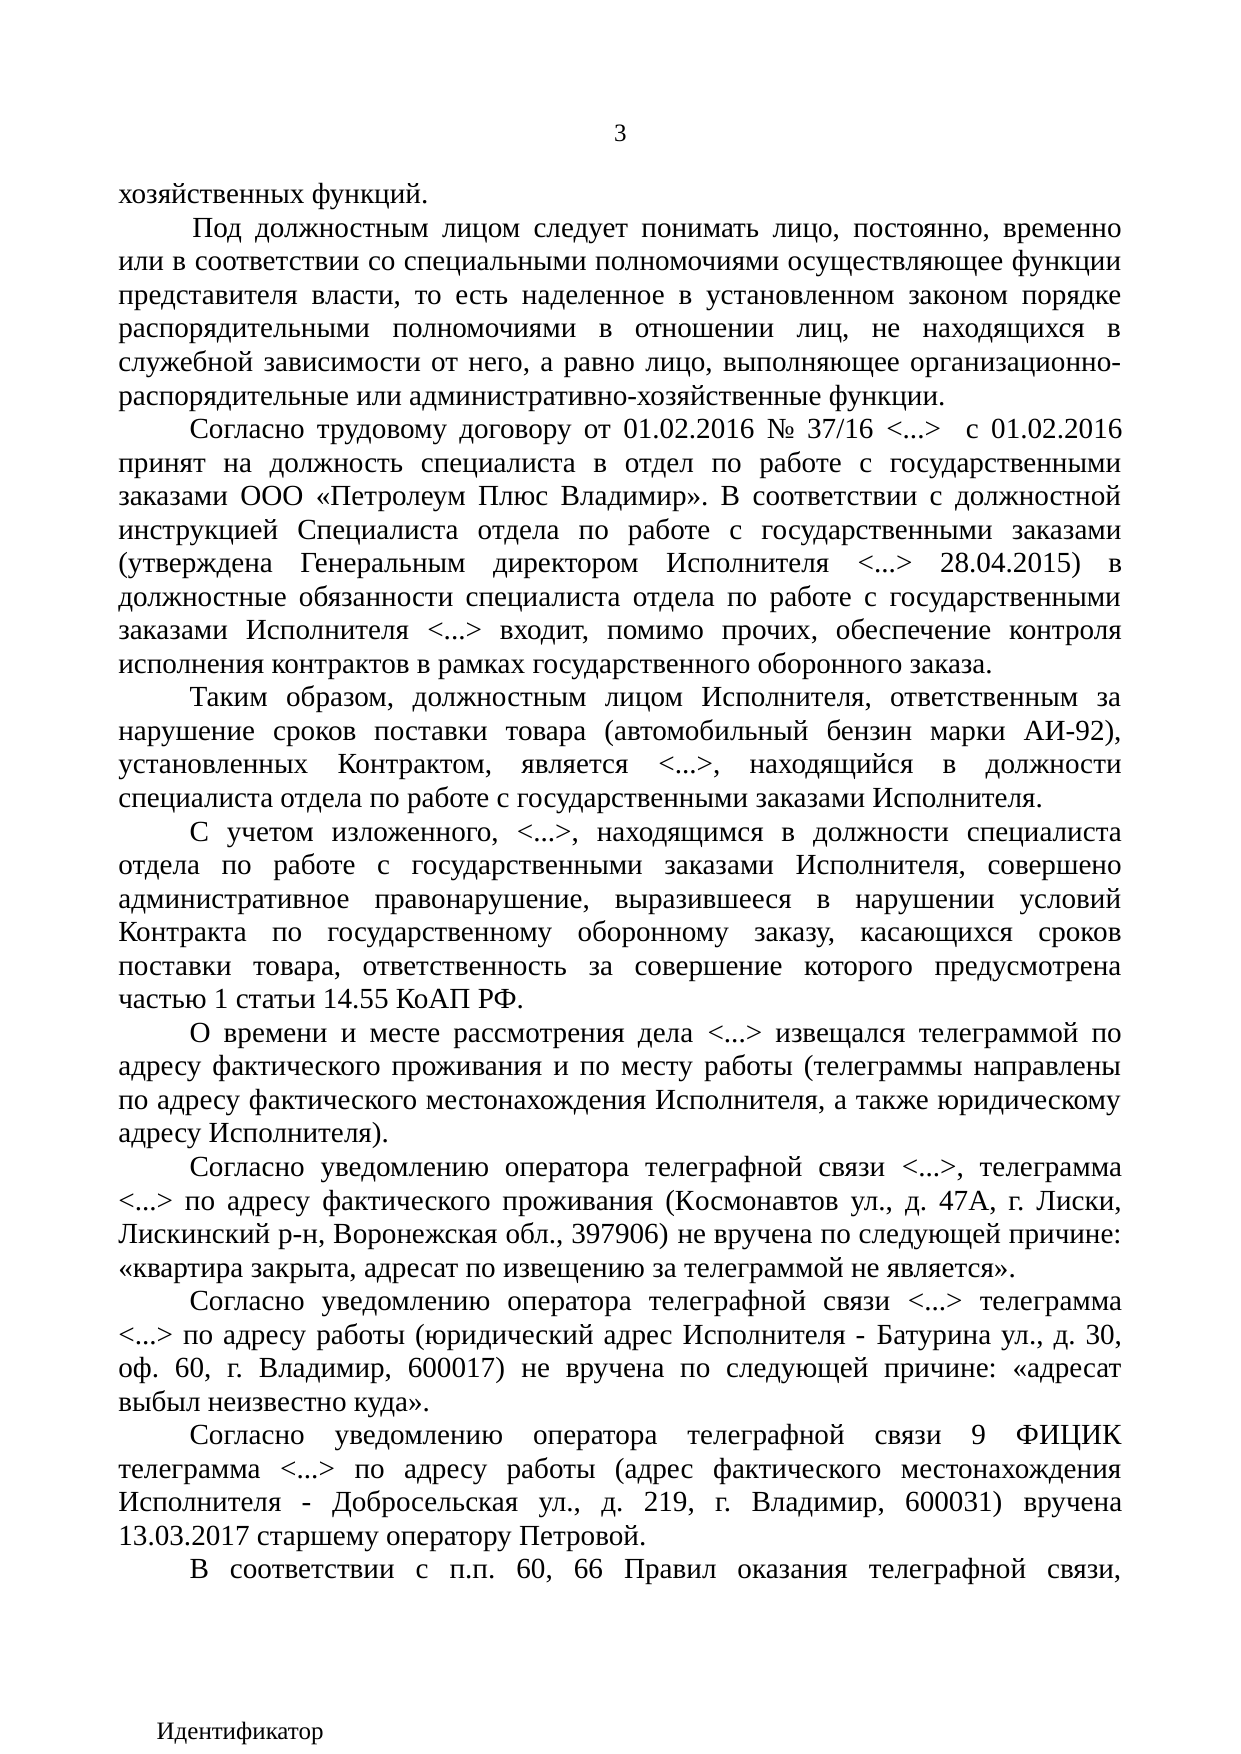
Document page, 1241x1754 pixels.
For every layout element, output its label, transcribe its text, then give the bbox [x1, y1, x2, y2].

text В соответствии с п.п. 60, 66 Правил оказания телеграфной связи, [118, 1552, 1122, 1585]
text С учетом изложенного, <...>, находящимся в должности специалиста отдела по работе с государственными заказами Исполнителя, совершено административное правонарушение, выразившееся в нарушении условий Контракта по государственному оборонному заказу, касающихся сроков поставки товара, ответственность за совершение которого предусмотрена частью 1 статьи 14.55 КоАП РФ. [118, 814, 1122, 1015]
text Согласно уведомлению оператора телеграфной связи 9 ФИЦИК телеграмма <...> по адресу работы (адрес фактического местонахождения Исполнителя - Добросельская ул., д. 219, г. Владимир, 600031) вручена 13.03.2017 старшему оператору Петровой. [118, 1417, 1122, 1552]
text Таким образом, должностным лицом Исполнителя, ответственным за нарушение сроков поставки товара (автомобильный бензин марки АИ-92), установленных Контрактом, является <...>, находящийся в должности специалиста отдела по работе с государственными заказами Исполнителя. [118, 679, 1122, 814]
text Согласно трудовому договору от 01.02.2016 № 37/16 <...> с 01.02.2016 принят на должность специалиста в отдел по работе с государственными заказами ООО «Петролеум Плюс Владимир». В соответствии с должностной инструкцией Специалиста отдела по работе с государственными заказами (утверждена Генеральным директором Исполнителя <...> 28.04.2015) в должностные обязанности специалиста отдела по работе с государственными заказами Исполнителя <...> входит, помимо прочих, обеспечение контроля исполнения контрактов в рамках государственного оборонного заказа. [118, 411, 1122, 679]
text Согласно уведомлению оператора телеграфной связи <...> телеграмма <...> по адресу работы (юридический адрес Исполнителя - Батурина ул., д. 30, оф. 60, г. Владимир, 600017) не вручена по следующей причине: «адресат выбыл неизвестно куда». [118, 1283, 1122, 1417]
text хозяйственных функций. [118, 176, 1122, 210]
text О времени и месте рассмотрения дела <...> извещался телеграммой по адресу фактического проживания и по месту работы (телеграммы направлены по адресу фактического местонахождения Исполнителя, а также юридическому адресу Исполнителя). [118, 1015, 1122, 1149]
text Под должностным лицом следует понимать лицо, постоянно, временно или в соответствии со специальными полномочиями осуществляющее функции представителя власти, то есть наделенное в установленном законом порядке распорядительными полномочиями в отношении лиц, не находящихся в служебной зависимости от него, а равно лицо, выполняющее организационно-распорядительные или административно-хозяйственные функции. [118, 210, 1122, 411]
text Согласно уведомлению оператора телеграфной связи <...>, телеграмма <...> по адресу фактического проживания (Космонавтов ул., д. 47А, г. Лиски, Лискинский р-н, Воронежская обл., 397906) не вручена по следующей причине: «квартира закрыта, адресат по извещению за телеграммой не является». [118, 1149, 1122, 1283]
